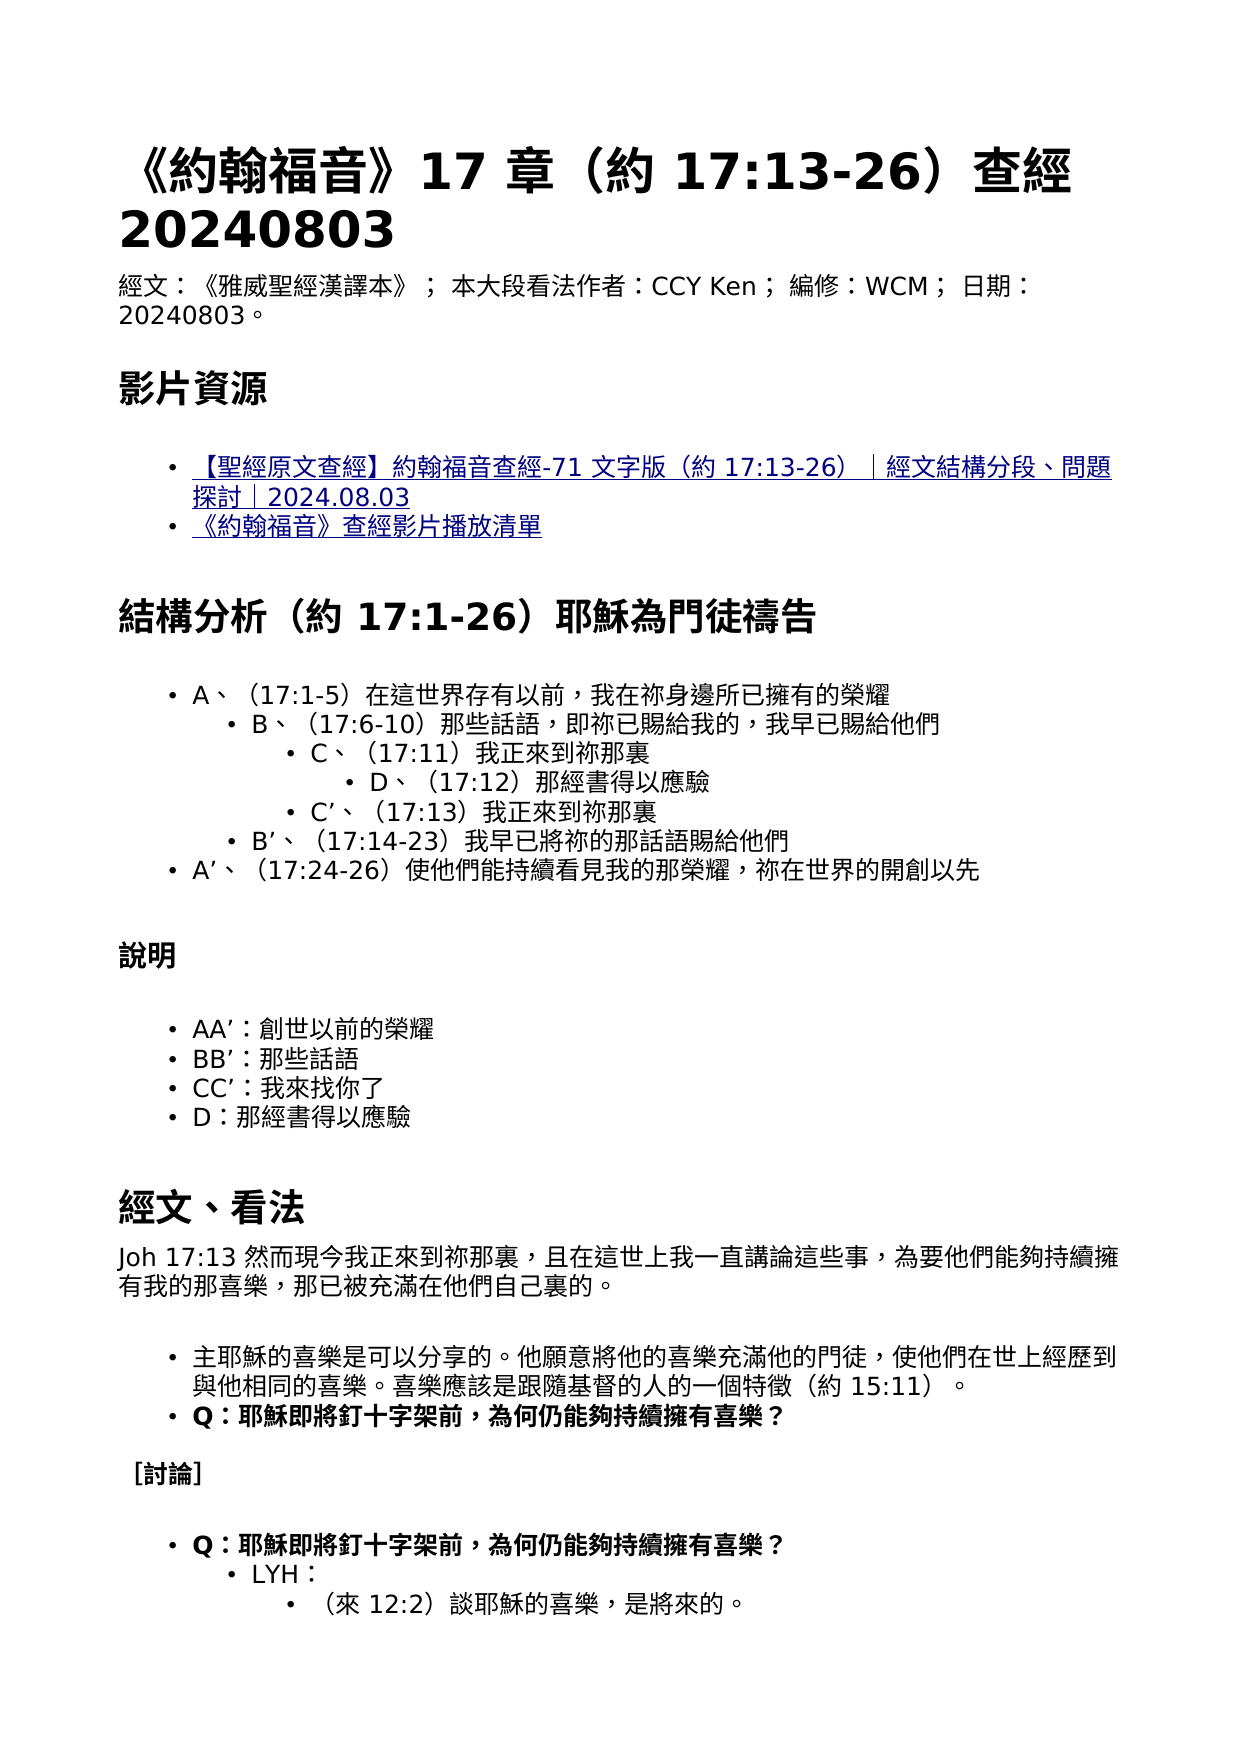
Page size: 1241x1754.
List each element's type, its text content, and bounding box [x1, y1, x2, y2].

list B、（17:6-10）那些話語，即祢已賜給我的，我早已賜給他們 [236, 710, 1122, 739]
list B’、（17:14-23）我早已將祢的那話語賜給他們 [236, 827, 1122, 856]
text ［討論］ [118, 1460, 1122, 1489]
text 經文：《雅威聖經漢譯本》； 本大段看法作者：CCY Ken； 編修：WCM； 日期：20240803。 [118, 272, 1122, 330]
list C’、（17:13）我正來到祢那裏 [295, 798, 1122, 827]
list D：那經書得以應驗 [177, 1103, 1122, 1132]
list LYH： [236, 1561, 1122, 1590]
list Q：耶穌即將釘十字架前，為何仍能夠持續擁有喜樂？ [177, 1531, 1122, 1561]
list C、（17:11）我正來到祢那裏 [295, 739, 1122, 769]
list A、（17:1-5）在這世界存有以前，我在祢身邊所已擁有的榮耀 [177, 681, 1122, 710]
subtitle 經文、看法 [118, 1187, 1122, 1231]
list 《約翰福音》查經影片播放清單 [177, 512, 1122, 541]
list 【聖經原文查經】約翰福音查經-71 文字版（約 17:13-26）｜經文結構分段、問題探討｜2024.08.03 [177, 453, 1122, 512]
list Q：耶穌即將釘十字架前，為何仍能夠持續擁有喜樂？ [177, 1402, 1122, 1431]
subtitle 結構分析（約 17:1-26）耶穌為門徒禱告 [118, 596, 1122, 639]
list A’、（17:24-26）使他們能持續看見我的那榮耀，祢在世界的開創以先 [177, 856, 1122, 885]
subtitle 影片資源 [118, 368, 1122, 412]
list CC’：我來找你了 [177, 1074, 1122, 1103]
list 主耶穌的喜樂是可以分享的。他願意將他的喜樂充滿他的門徒，使他們在世上經歷到與他相同的喜樂。喜樂應該是跟隨基督的人的一個特徵（約 15:11）。 [177, 1343, 1122, 1402]
list AA’：創世以前的榮耀 [177, 1016, 1122, 1045]
list D、（17:12）那經書得以應驗 [354, 769, 1122, 798]
subtitle 《約翰福音》17 章（約 17:13-26）查經 20240803 [118, 143, 1122, 259]
list BB’：那些話語 [177, 1045, 1122, 1074]
subtitle 說明 [118, 940, 1122, 974]
text Joh 17:13 然而現今我正來到祢那裏，且在這世上我一直講論這些事，為要他們能夠持續擁有我的那喜樂，那已被充滿在他們自己裏的。 [118, 1243, 1122, 1301]
list （來 12:2）談耶穌的喜樂，是將來的。 [295, 1590, 1122, 1619]
